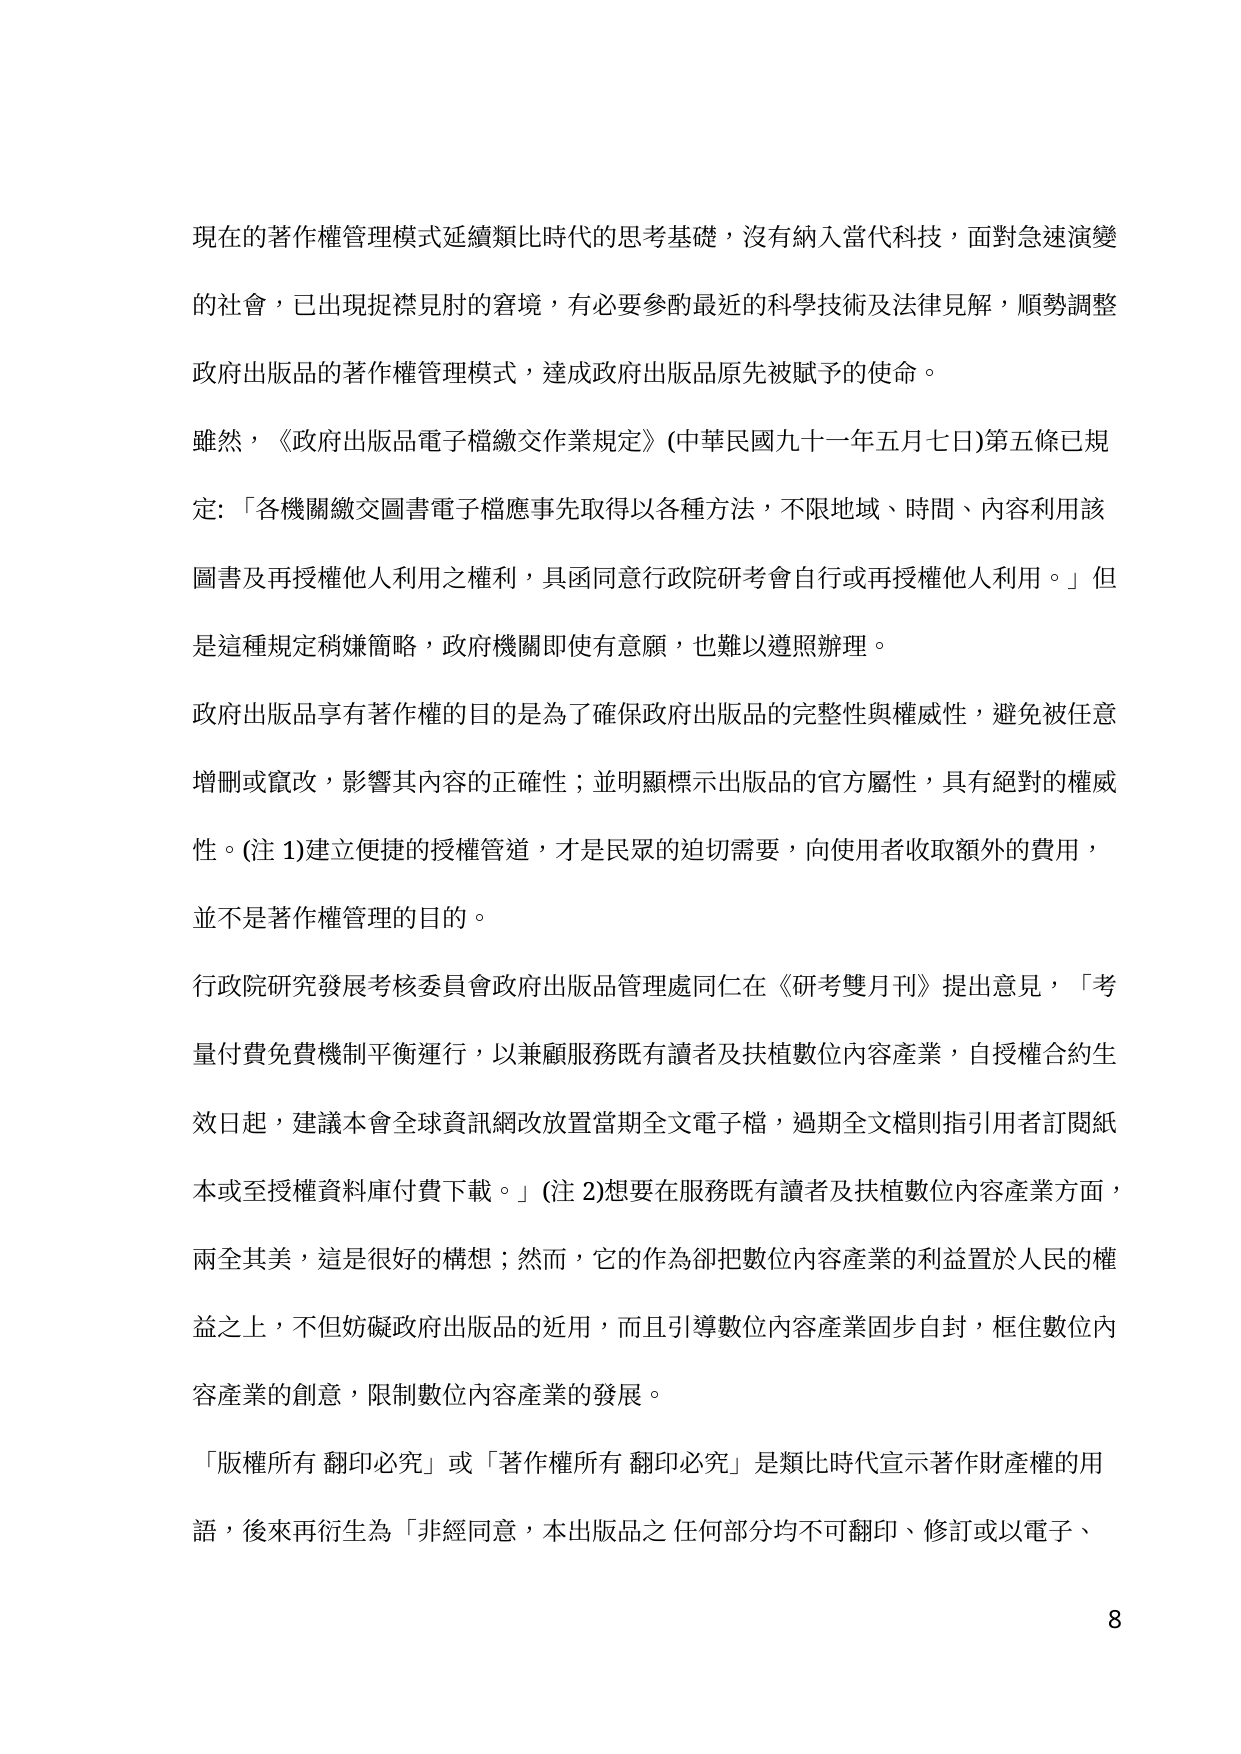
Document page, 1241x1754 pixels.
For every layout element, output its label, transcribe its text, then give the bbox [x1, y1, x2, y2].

text 「版權所有 翻印必究」或「著作權所有 翻印必究」是類比時代宣示著作財產權的用語，後來再衍生為「非經同意，本出版品之 任何部分均不可翻印、修訂或以電子、 [192, 1424, 1122, 1548]
text 雖然，《政府出版品電子檔繳交作業規定》(中華民國九十一年五月七日)第五條已規定: 「各機關繳交圖書電子檔應事先取得以各種方法，不限地域、時間、內容利用該圖書及再授權他人利用之權利，具函同意行政院研考會自行或再授權他人利用。」但是這種規定稍嫌簡略，政府機關即使有意願，也難以遵照辦理。 [192, 402, 1122, 662]
text 政府出版品享有著作權的目的是為了確保政府出版品的完整性與權威性，避免被任意增刪或竄改，影響其內容的正確性；並明顯標示出版品的官方屬性，具有絕對的權威性。(注 1)建立便捷的授權管道，才是民眾的迫切需要，向使用者收取額外的費用，並不是著作權管理的目的。 [192, 675, 1122, 935]
text 現在的著作權管理模式延續類比時代的思考基礎，沒有納入當代科技，面對急速演變的社會，已出現捉襟見肘的窘境，有必要參酌最近的科學技術及法律見解，順勢調整政府出版品的著作權管理模式，達成政府出版品原先被賦予的使命。 [192, 186, 1122, 390]
text 行政院研究發展考核委員會政府出版品管理處同仁在《研考雙月刊》提出意見，「考量付費免費機制平衡運行，以兼顧服務既有讀者及扶植數位內容產業，自授權合約生效日起，建議本會全球資訊網改放置當期全文電子檔，過期全文檔則指引用者訂閱紙本或至授權資料庫付費下載。」(注 2)想要在服務既有讀者及扶植數位內容產業方面，兩全其美，這是很好的構想；然而，它的作為卻把數位內容產業的利益置於人民的權益之上，不但妨礙政府出版品的近用，而且引導數位內容產業固步自封，框住數位內容產業的創意，限制數位內容產業的發展。 [192, 947, 1122, 1412]
